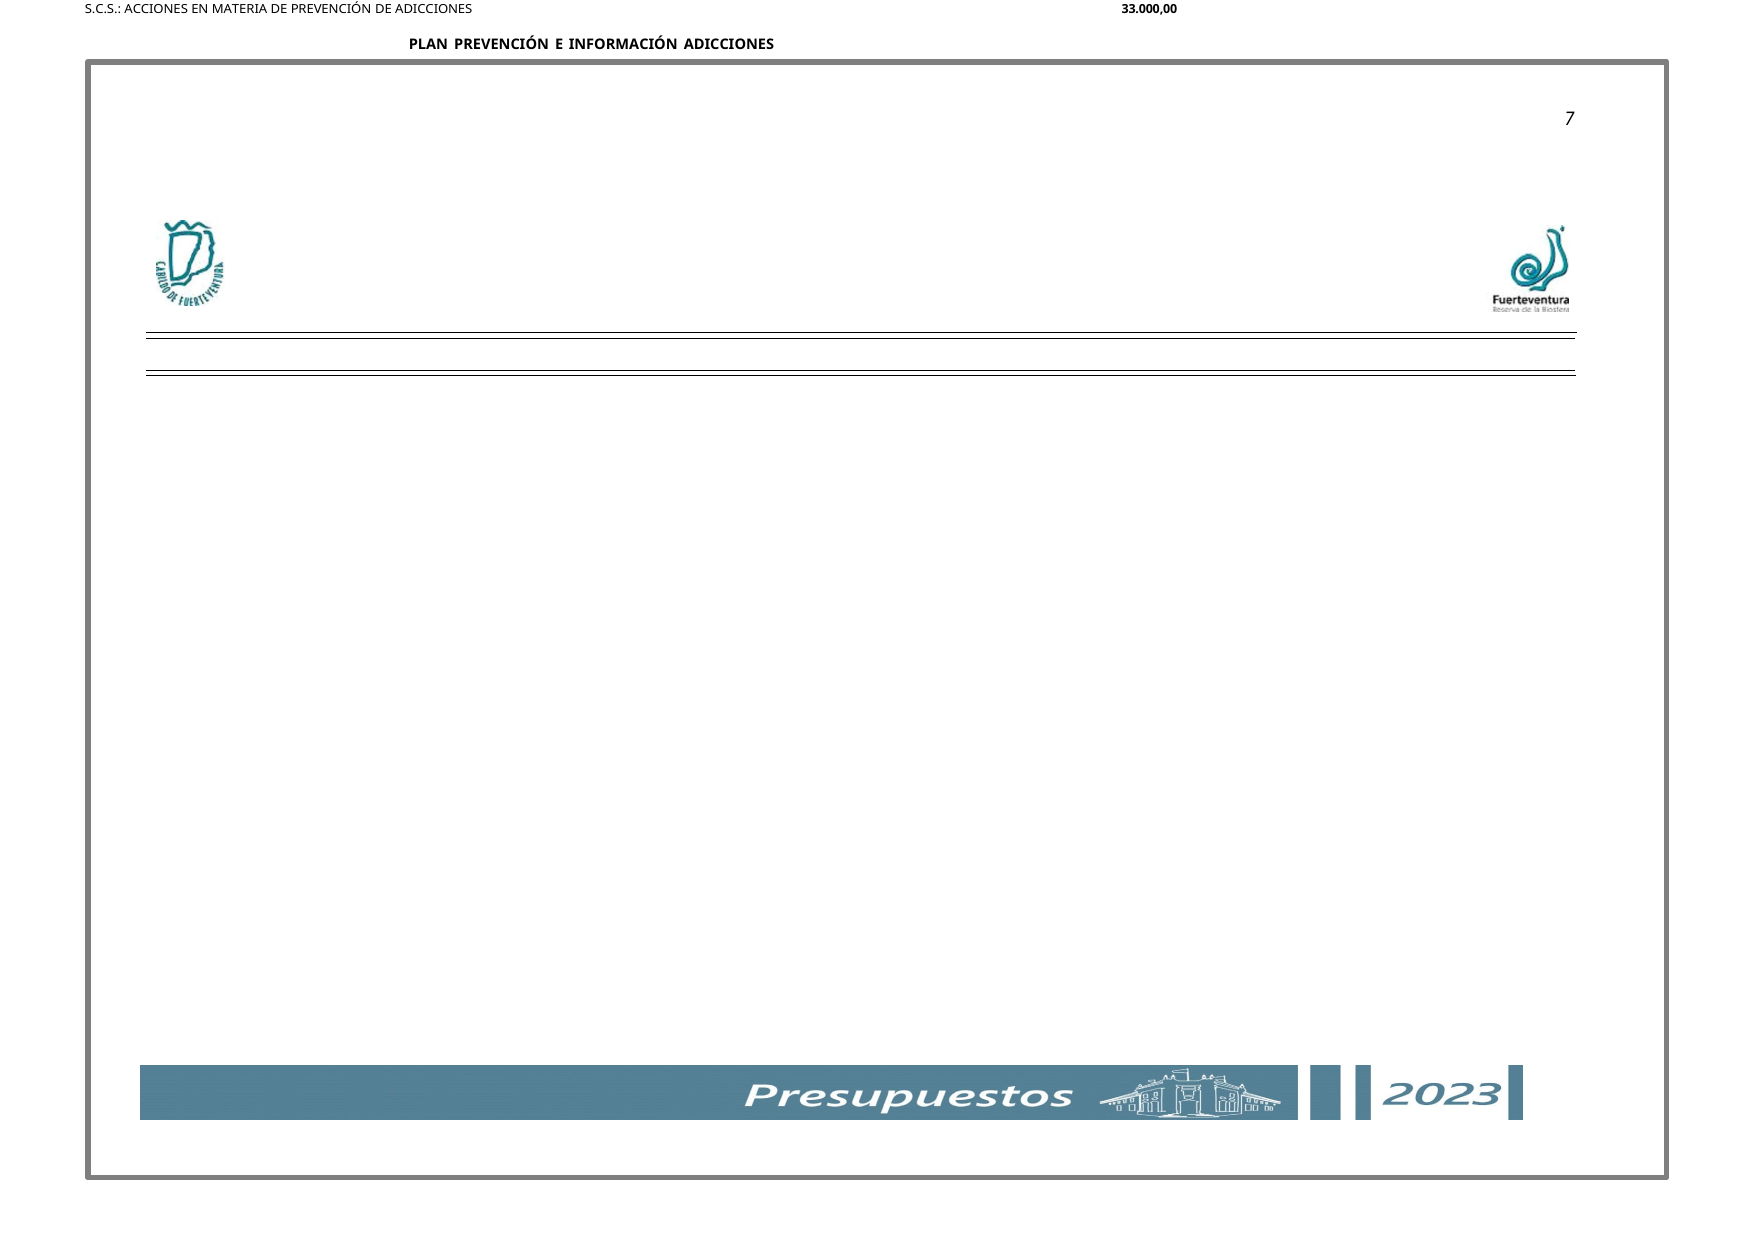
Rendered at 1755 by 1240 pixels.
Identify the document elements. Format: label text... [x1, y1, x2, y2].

text PLAN PREVENCIÓN E INFORMACIÓN ADICCIONES [408, 34, 1587, 54]
text 33.000,00 [738, 0, 1177, 17]
text S.C.S.: ACCIONES EN MATERIA DE PREVENCIÓN DE ADICCIONES [84, 0, 574, 17]
subtitle 7 [91, 105, 1576, 130]
subtitle [62, 105, 85, 130]
